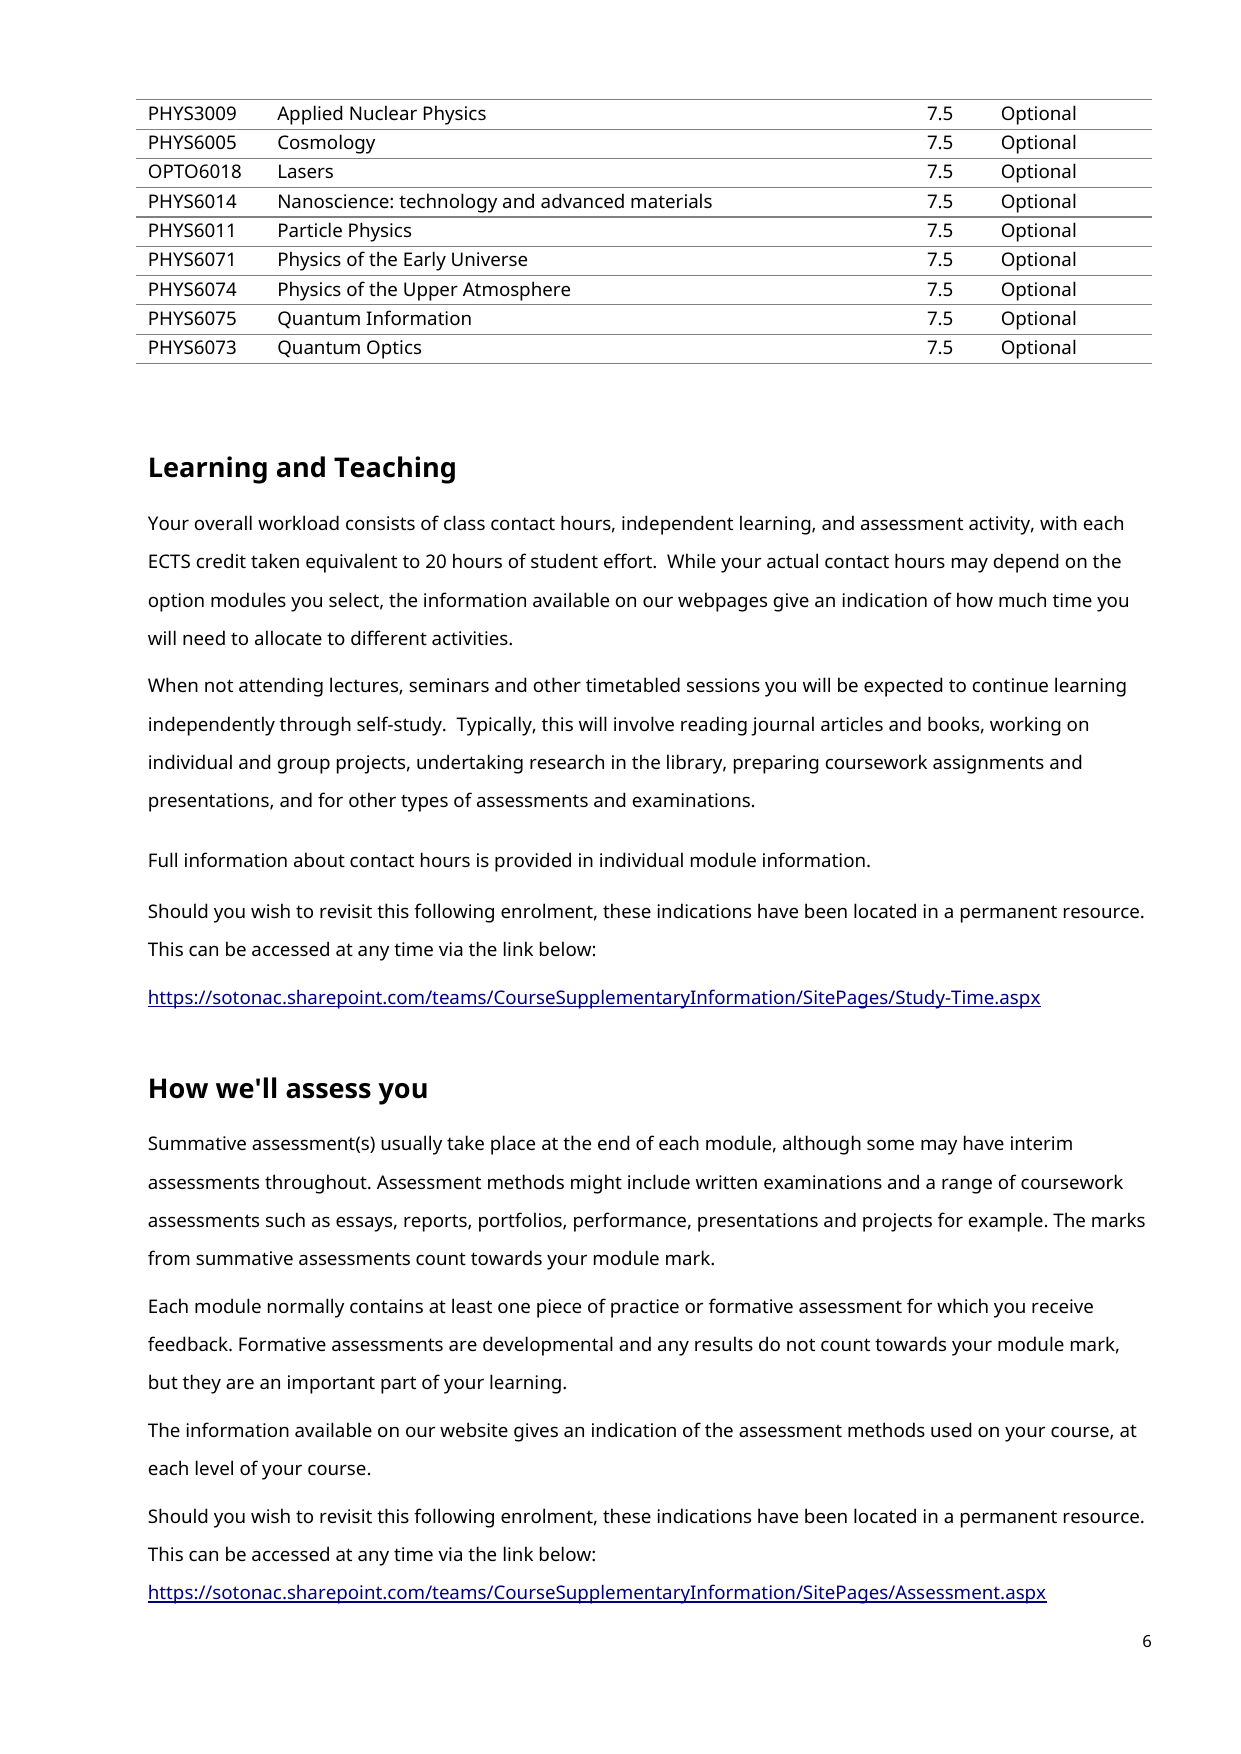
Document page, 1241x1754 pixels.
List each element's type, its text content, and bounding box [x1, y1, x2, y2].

table_cell Cosmology [266, 130, 916, 158]
table_cell 7.5 [916, 305, 989, 333]
text Full information about contact hours is provided in individual module information. [148, 847, 1152, 873]
text The information available on our website gives an indication of the assessment methods used on your course, at each level of your course. [148, 1417, 1152, 1481]
table_cell Lasers [266, 159, 916, 187]
table_cell PHYS6014 [136, 188, 266, 216]
table_cell 7.5 [916, 159, 989, 187]
text Each module normally contains at least one piece of practice or formative assessment for which you receive feedback. Formative assessments are developmental and any results do not count towards your module mark, but they are an important part of your learning. [148, 1293, 1152, 1395]
text https://sotonac.sharepoint.com/teams/CourseSupplementaryInformation/SitePages/Study-Time.aspx [148, 984, 1152, 1009]
table_cell Optional [989, 100, 1152, 128]
table_cell 7.5 [916, 130, 989, 158]
table_cell 7.5 [916, 247, 989, 275]
table_cell Optional [989, 159, 1152, 187]
text Summative assessment(s) usually take place at the end of each module, although some may have interim assessments throughout. Assessment methods might include written examinations and a range of coursework assessments such as essays, reports, portfolios, performance, presentations and projects for example. The marks from summative assessments count towards your module mark. [148, 1131, 1152, 1271]
text When not attending lectures, seminars and other timetabled sessions you will be expected to continue learning independently through self-study. Typically, this will involve reading journal articles and books, working on individual and group projects, undertaking research in the library, preparing coursework assignments and presentations, and for other types of assessments and examinations. [148, 673, 1152, 813]
table_cell 7.5 [916, 276, 989, 304]
subtitle How we'll assess you [148, 1069, 1152, 1106]
text Your overall workload consists of class contact hours, independent learning, and assessment activity, with each ECTS credit taken equivalent to 20 hours of student effort. While your actual contact hours may depend on the option modules you select, the information available on our webpages give an indication of how much time you will need to allocate to different activities. [148, 510, 1152, 651]
table_cell Physics of the Upper Atmosphere [266, 276, 916, 304]
table_cell PHYS3009 [136, 100, 266, 128]
table_cell PHYS6071 [136, 247, 266, 275]
table_cell OPTO6018 [136, 159, 266, 187]
table_cell PHYS6005 [136, 130, 266, 158]
table_cell 7.5 [916, 100, 989, 128]
table_cell Optional [989, 130, 1152, 158]
table_cell Optional [989, 247, 1152, 275]
table_cell 7.5 [916, 218, 989, 246]
text Should you wish to revisit this following enrolment, these indications have been located in a permanent resource. This can be accessed at any time via the link below: [148, 898, 1152, 962]
table_cell Optional [989, 218, 1152, 246]
table_cell Optional [989, 335, 1152, 363]
table_cell Optional [989, 188, 1152, 216]
table_cell PHYS6075 [136, 305, 266, 333]
table_cell Optional [989, 276, 1152, 304]
subtitle Learning and Teaching [148, 449, 1152, 486]
table_cell Optional [989, 305, 1152, 333]
table_cell 7.5 [916, 188, 989, 216]
table_cell PHYS6011 [136, 218, 266, 246]
table_cell PHYS6073 [136, 335, 266, 363]
text Should you wish to revisit this following enrolment, these indications have been located in a permanent resource. This can be accessed at any time via the link below: https://sotonac.sharepoint.com/teams/CourseSupplementaryInformation/SitePages/Assessment.aspx [148, 1503, 1152, 1605]
table_cell Quantum Optics [266, 335, 916, 363]
table_cell Applied Nuclear Physics [266, 100, 916, 128]
table_cell Physics of the Early Universe [266, 247, 916, 275]
table_cell 7.5 [916, 335, 989, 363]
table_cell Particle Physics [266, 218, 916, 246]
table_cell Nanoscience: technology and advanced materials [266, 188, 916, 216]
table_cell Quantum Information [266, 305, 916, 333]
table_cell PHYS6074 [136, 276, 266, 304]
